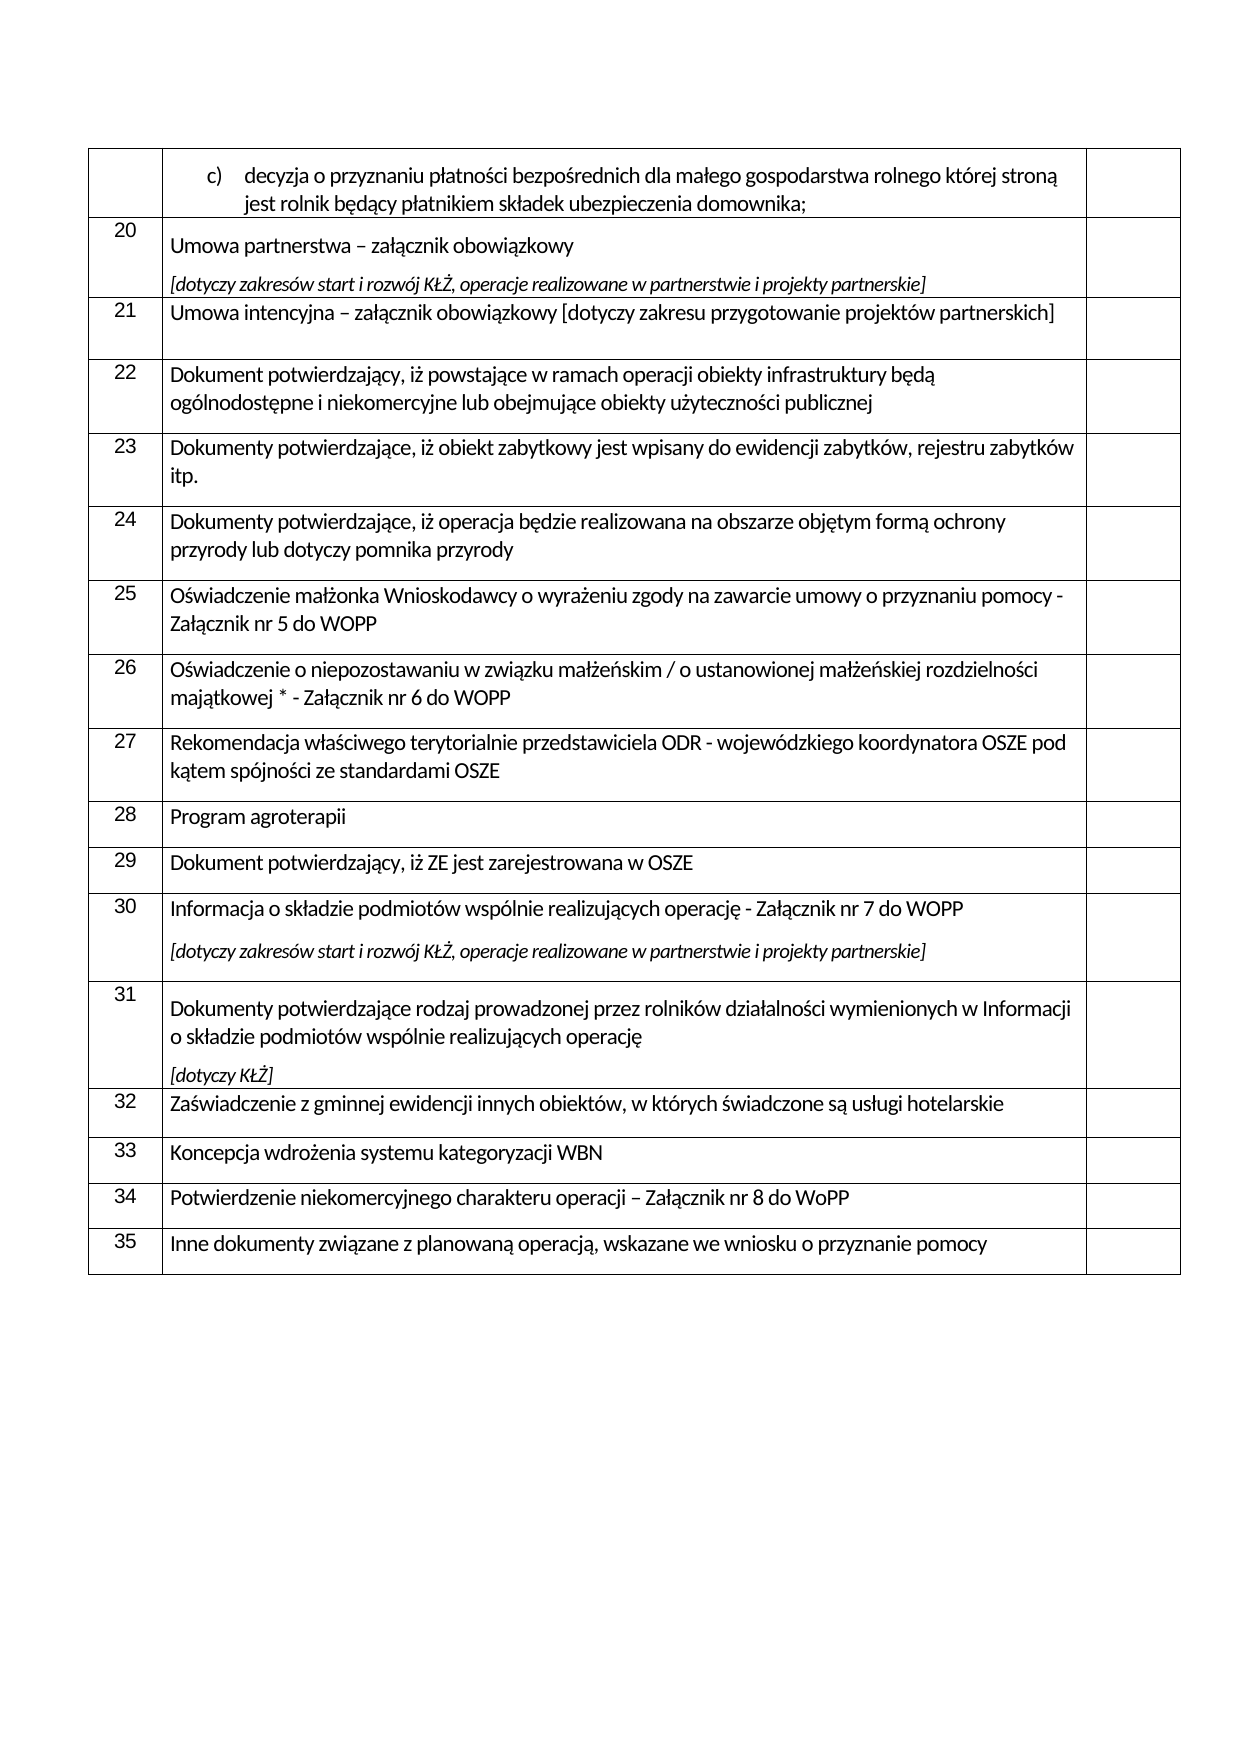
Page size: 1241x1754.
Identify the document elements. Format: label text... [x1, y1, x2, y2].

table_cell [1087, 655, 1180, 727]
table_cell Dokumenty potwierdzające rodzaj prowadzonej przez rolników działalności wymienionych w Informacji o składzie podmiotów wspólnie realizujących operację [dotyczy KŁŻ] [163, 982, 1086, 1088]
table_cell Umowa intencyjna – załącznik obowiązkowy [dotyczy zakresu przygotowanie projektów partnerskich] [163, 298, 1086, 359]
table_cell [1087, 982, 1180, 1088]
table_cell Umowa partnerstwa – załącznik obowiązkowy [dotyczy zakresów start i rozwój KŁŻ, operacje realizowane w partnerstwie i projekty partnerskie] [163, 218, 1086, 297]
table_cell [1087, 360, 1180, 432]
table_cell [1087, 581, 1180, 654]
table_cell 27 [89, 729, 162, 801]
table_cell Dokumenty potwierdzające, że wnioskodawca jest rolnikiem albo małżonkiem rolnika albo domownikiem [dotyczy zakresów start i rozwój GA, ZE, GO]: Weryfikacja małżonka rolnika: odpis skrócony lub zupełny aktu małżeństwa wydawany przez Urząd Stanu Cywilnego albo zaświadczenie z KRUS wydane na prośbę rolnika potwierdzające, że jest on płatnikiem składek za małżonka; decyzja o przyznaniu płatności bezpośrednich dla małego gospodarstwa rolnego, której stroną jest rolnik; Weryfikacja domownika: zaświadczenie z KRUS o podleganiu ubezpieczeniu społecznemu wydane na prośbę domownika, które ważne jest na dzień składania wniosku o przyznanie pomocy; zaświadczenie z KRUS wydane na prośbę rolnika potwierdzające, że jest on płatnikiem składek za domownika; decyzja o przyznaniu płatności bezpośrednich dla małego gospodarstwa rolnego której stroną jest rolnik będący płatnikiem składek ubezpieczenia domownika; [163, 149, 1086, 217]
table_cell [1087, 1229, 1180, 1274]
table_cell 22 [89, 360, 162, 432]
table_cell [1087, 729, 1180, 801]
table_cell Informacja o składzie podmiotów wspólnie realizujących operację - Załącznik nr 7 do WOPP [dotyczy zakresów start i rozwój KŁŻ, operacje realizowane w partnerstwie i projekty partnerskie] [163, 894, 1086, 981]
table_cell Koncepcja wdrożenia systemu kategoryzacji WBN [163, 1138, 1086, 1182]
table_cell Dokumenty potwierdzające, iż obiekt zabytkowy jest wpisany do ewidencji zabytków, rejestru zabytków itp. [163, 434, 1086, 506]
table_cell 34 [89, 1184, 162, 1228]
table_cell 20 [89, 218, 162, 297]
table_cell Inne dokumenty związane z planowaną operacją, wskazane we wniosku o przyznanie pomocy [163, 1229, 1086, 1274]
table_cell [1087, 507, 1180, 580]
table_cell 29 [89, 848, 162, 893]
table_cell [1087, 434, 1180, 506]
table_cell 28 [89, 802, 162, 847]
table_cell Zaświadczenie z gminnej ewidencji innych obiektów, w których świadczone są usługi hotelarskie [163, 1089, 1086, 1137]
table_cell [89, 149, 162, 217]
table_cell 26 [89, 655, 162, 727]
table_cell 25 [89, 581, 162, 654]
table_cell [1087, 1138, 1180, 1182]
table_cell 33 [89, 1138, 162, 1182]
table_cell [1087, 149, 1180, 217]
table_cell 24 [89, 507, 162, 580]
table_cell Dokumenty potwierdzające, iż operacja będzie realizowana na obszarze objętym formą ochrony przyrody lub dotyczy pomnika przyrody [163, 507, 1086, 580]
table_cell 32 [89, 1089, 162, 1137]
table_cell [1087, 218, 1180, 297]
table_cell [1087, 848, 1180, 893]
table_cell 30 [89, 894, 162, 981]
table_cell 23 [89, 434, 162, 506]
table_cell 21 [89, 298, 162, 359]
table_cell [1087, 1089, 1180, 1137]
table_cell Dokument potwierdzający, iż powstające w ramach operacji obiekty infrastruktury będą ogólnodostępne i niekomercyjne lub obejmujące obiekty użyteczności publicznej [163, 360, 1086, 432]
table_cell Oświadczenie małżonka Wnioskodawcy o wyrażeniu zgody na zawarcie umowy o przyznaniu pomocy - Załącznik nr 5 do WOPP [163, 581, 1086, 654]
table_cell Rekomendacja właściwego terytorialnie przedstawiciela ODR - wojewódzkiego koordynatora OSZE pod kątem spójności ze standardami OSZE [163, 729, 1086, 801]
table_cell [1087, 1184, 1180, 1228]
table_cell [1087, 298, 1180, 359]
table_cell [1087, 802, 1180, 847]
table_cell Dokument potwierdzający, iż ZE jest zarejestrowana w OSZE [163, 848, 1086, 893]
table_cell 35 [89, 1229, 162, 1274]
table_cell Oświadczenie o niepozostawaniu w związku małżeńskim / o ustanowionej małżeńskiej rozdzielności majątkowej * - Załącznik nr 6 do WOPP [163, 655, 1086, 727]
table_cell [1087, 894, 1180, 981]
table_cell 31 [89, 982, 162, 1088]
table_cell Potwierdzenie niekomercyjnego charakteru operacji – Załącznik nr 8 do WoPP [163, 1184, 1086, 1228]
table_cell Program agroterapii [163, 802, 1086, 847]
